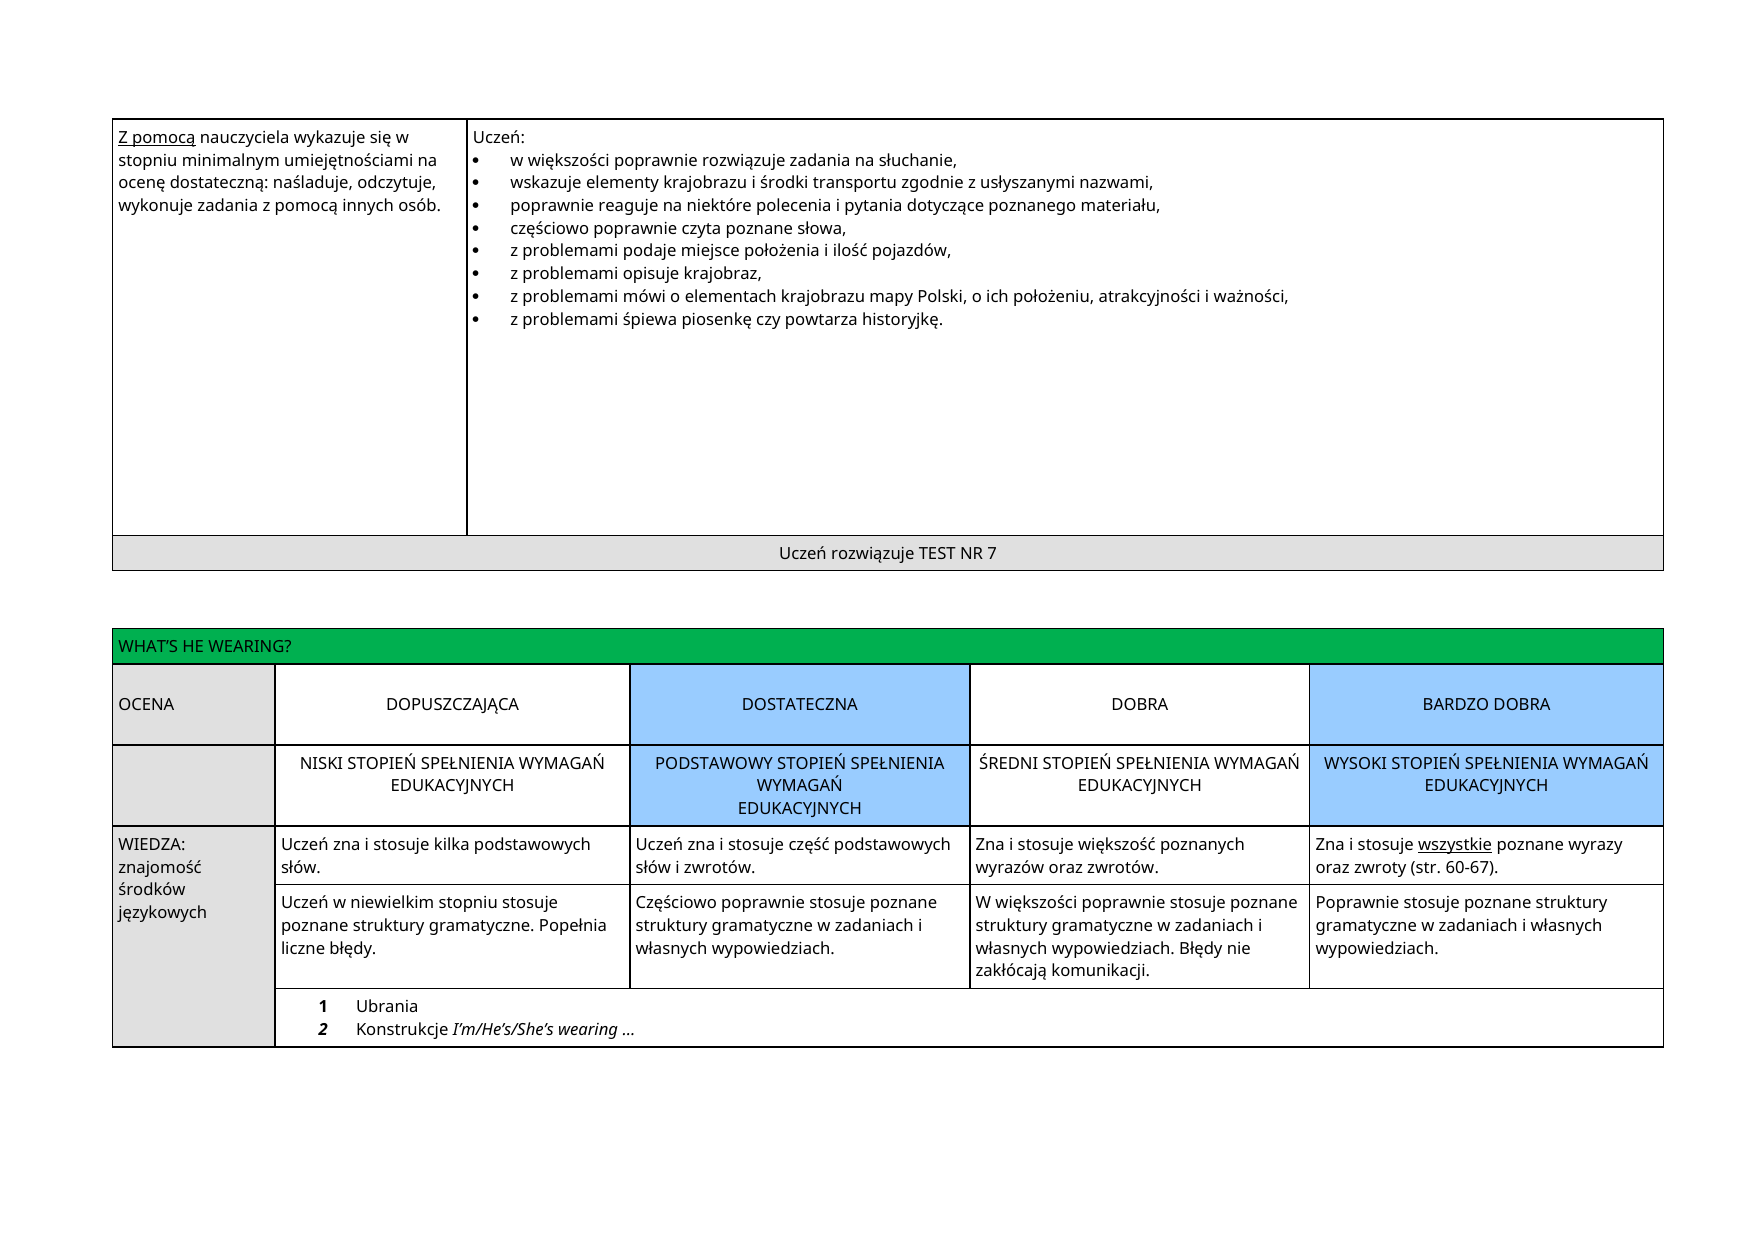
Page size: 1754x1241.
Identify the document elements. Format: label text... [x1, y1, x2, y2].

table_cell DOBRA [971, 665, 1309, 744]
table_cell [113, 746, 274, 825]
table_cell Uczeń w niewielkim stopniu stosuje poznane struktury gramatyczne. Popełnia liczne błędy. [276, 885, 629, 987]
table_header WHAT’S HE WEARING? [113, 629, 1663, 663]
table_cell PODSTAWOWY STOPIEŃ SPEŁNIENIA WYMAGAŃ EDUKACYJNYCH [631, 746, 969, 825]
table_cell DOSTATECZNA [631, 665, 969, 744]
table_cell Zna i stosuje większość poznanych wyrazów oraz zwrotów. [971, 827, 1309, 884]
table_cell Częściowo poprawnie stosuje poznane struktury gramatyczne w zadaniach i własnych wypowiedziach. [631, 885, 969, 987]
table_cell Ubrania Konstrukcje I’m/He’s/She’s wearing … Pytania i polecenia dotyczące ubrań. [276, 989, 1663, 1046]
table_cell Poprawnie stosuje poznane struktury gramatyczne w zadaniach i własnych wypowiedziach. [1310, 885, 1663, 987]
table_cell Zna i stosuje wszystkie poznane wyrazy oraz zwroty (str. 60-67). [1310, 827, 1663, 884]
table_cell W większości poprawnie stosuje poznane struktury gramatyczne w zadaniach i własnych wypowiedziach. Błędy nie zakłócają komunikacji. [971, 885, 1309, 987]
table_cell DOPUSZCZAJĄCA [276, 665, 629, 744]
table_cell BARDZO DOBRA [1310, 665, 1663, 744]
table_cell OCENA [113, 665, 274, 744]
table_cell NISKI STOPIEŃ SPEŁNIENIA WYMAGAŃ EDUKACYJNYCH [276, 746, 629, 825]
table_cell Uczeń rozwiązuje TEST NR 7 [113, 536, 1663, 570]
table_cell Uczeń zna i stosuje część podstawowych słów i zwrotów. [631, 827, 969, 884]
table_cell ŚREDNI STOPIEŃ SPEŁNIENIA WYMAGAŃ EDUKACYJNYCH [971, 746, 1309, 825]
table_cell WYSOKI STOPIEŃ SPEŁNIENIA WYMAGAŃ EDUKACYJNYCH [1310, 746, 1663, 825]
table_cell Uczeń zna i stosuje kilka podstawowych słów. [276, 827, 629, 884]
table_cell Uczeń: w większości poprawnie rozwiązuje zadania na słuchanie, wskazuje elementy krajobrazu i środki transportu zgodnie z usłyszanymi nazwami, poprawnie reaguje na niektóre polecenia i pytania dotyczące poznanego materiału, częściowo poprawnie czyta poznane słowa, z problemami podaje miejsce położenia i ilość pojazdów, z problemami opisuje krajobraz, z problemami mówi o elementach krajobrazu mapy Polski, o ich położeniu, atrakcyjności i ważności, z problemami śpiewa piosenkę czy powtarza historyjkę. [468, 120, 1663, 534]
table_cell WIEDZA: znajomość środków językowych [113, 827, 274, 1046]
table_cell Z pomocą nauczyciela wykazuje się w stopniu minimalnym umiejętnościami na ocenę dostateczną: naśladuje, odczytuje, wykonuje zadania z pomocą innych osób. [113, 120, 466, 534]
